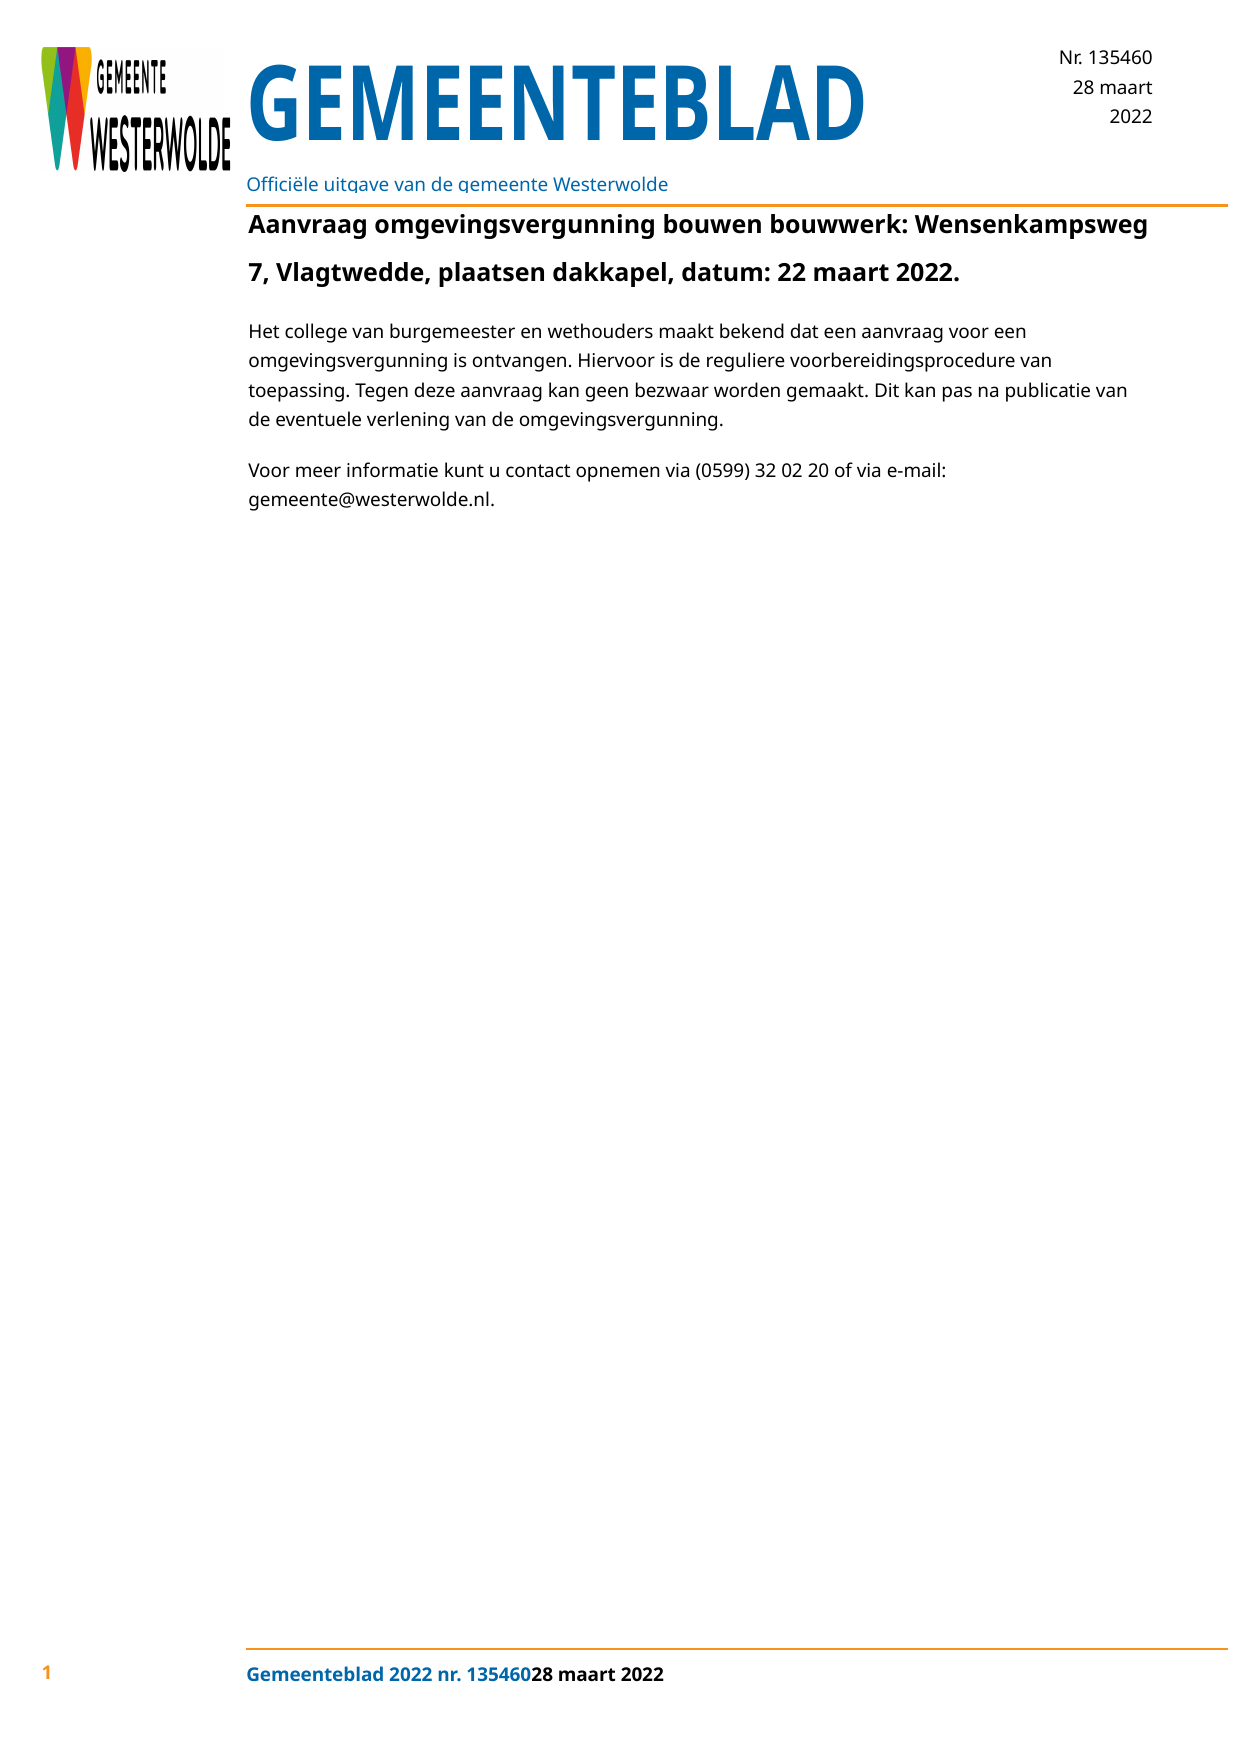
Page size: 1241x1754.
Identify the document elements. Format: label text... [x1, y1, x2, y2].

text Het college van burgemeester en wethouders maakt bekend dat een aanvraag voor een omgevingsvergunning is ontvangen. Hiervoor is de reguliere voorbereidingsprocedure van toepassing. Tegen deze aanvraag kan geen bezwaar worden gemaakt. Dit kan pas na publicatie van de eventuele verlening van de omgevingsvergunning. [248, 318, 1152, 432]
text Voor meer informatie kunt u contact opnemen via (0599) 32 02 20 of via e-mail: gemeente@westerwolde.nl. [248, 457, 1152, 512]
text Aanvraag omgevingsvergunning bouwen bouwwerk: Wensenkampsweg 7, Vlagtwedde, plaatsen dakkapel, datum: 22 maart 2022. [248, 207, 1152, 288]
picture [41, 47, 231, 172]
